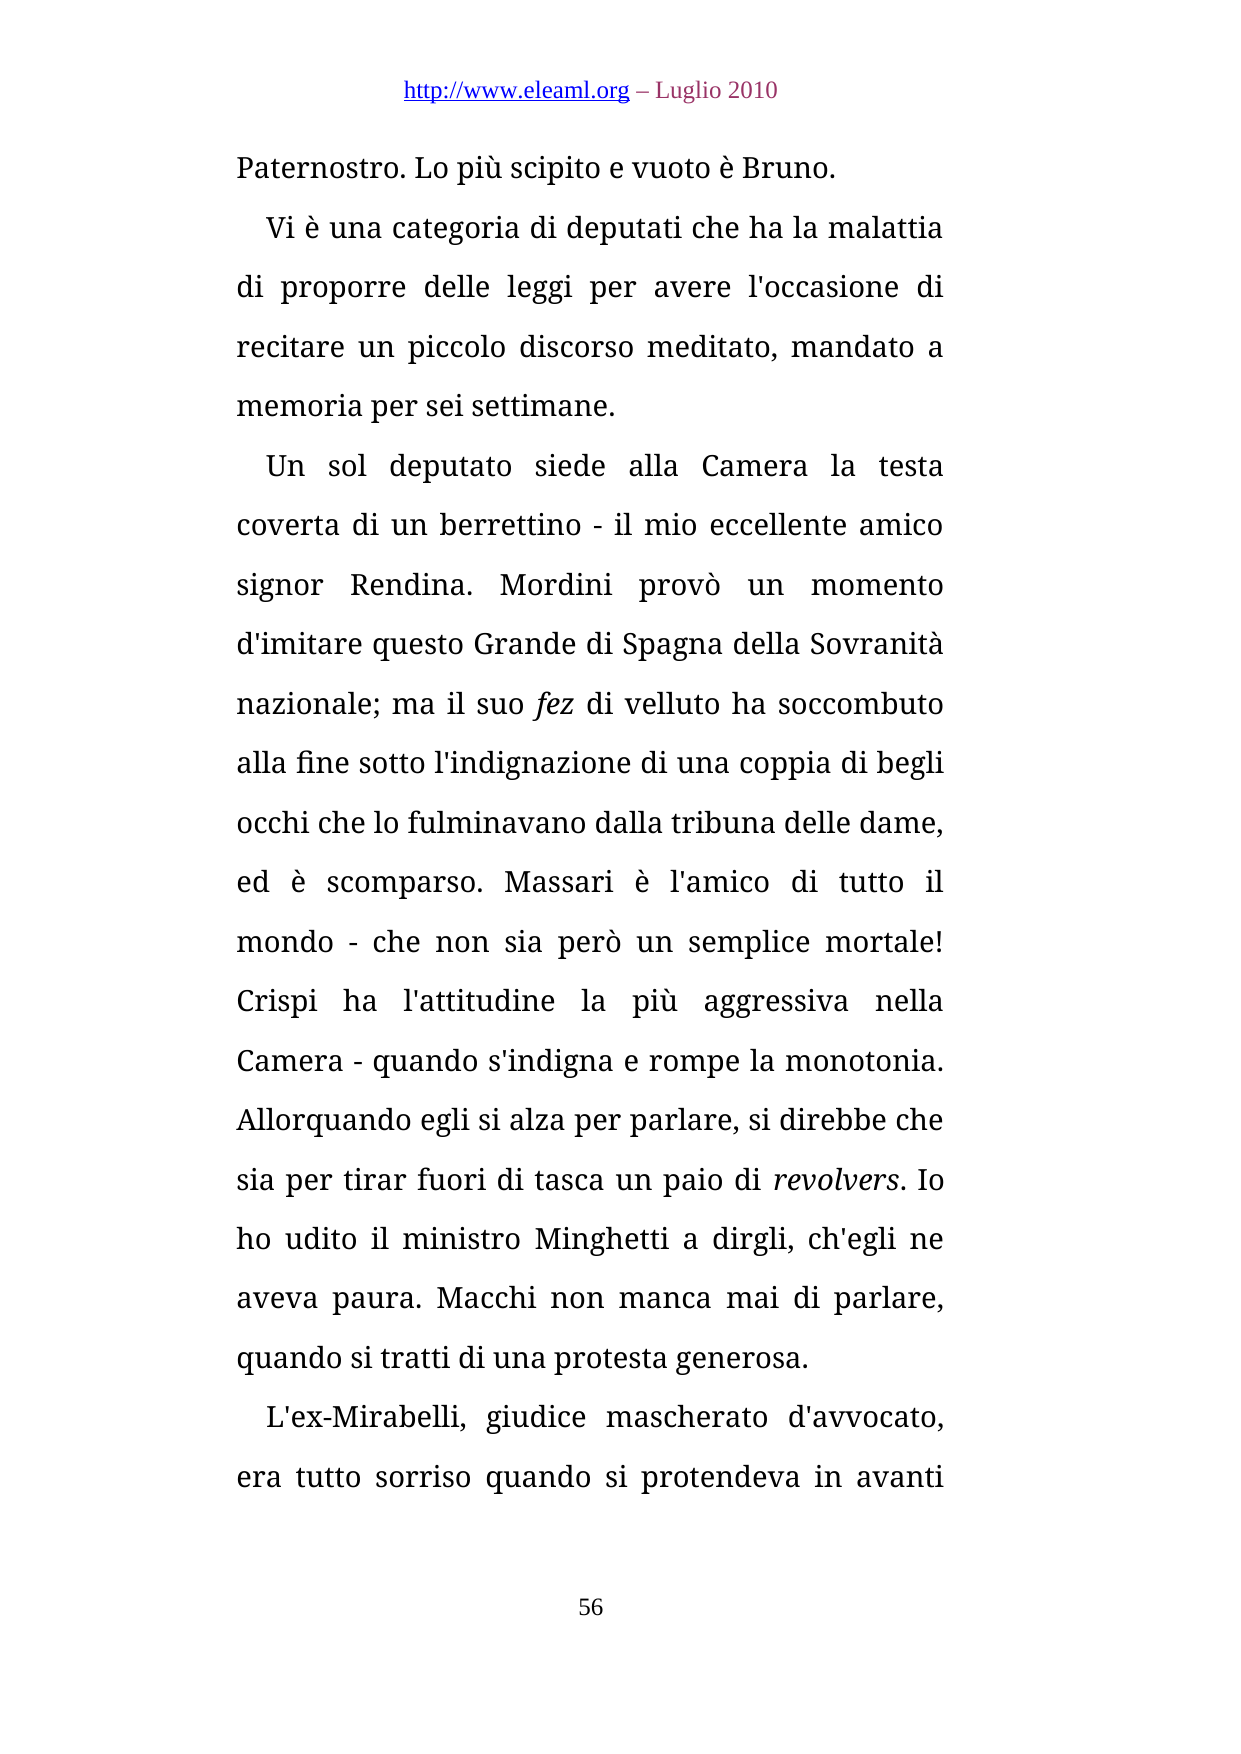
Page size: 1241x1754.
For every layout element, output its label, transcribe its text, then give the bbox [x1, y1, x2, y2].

text Paternostro. Lo più scipito e vuoto è Bruno. [236, 148, 945, 187]
text Un sol deputato siede alla Camera la testa coverta di un berrettino - il mio eccellente amico signor Rendina. Mordini provò un momento d'imitare questo Grande di Spagna della Sovranità nazionale; ma il suo fez di velluto ha soccombuto alla fine sotto l'indignazione di una coppia di begli occhi che lo fulminavano dalla tribuna delle dame, ed è scomparso. Massari è l'amico di tutto il mondo - che non sia però un semplice mortale! Crispi ha l'attitudine la più aggressiva nella Camera - quando s'indigna e rompe la monotonia. Allorquando egli si alza per parlare, si direbbe che sia per tirar fuori di tasca un paio di revolvers. Io ho udito il ministro Minghetti a dirgli, ch'egli ne aveva paura. Macchi non manca mai di parlare, quando si tratti di una protesta generosa. [236, 445, 945, 1377]
text Vi è una categoria di deputati che ha la malattia di proporre delle leggi per avere l'occasione di recitare un piccolo discorso meditato, mandato a memoria per sei settimane. [236, 207, 945, 425]
text L'ex-Mirabelli, giudice mascherato d'avvocato, era tutto sorriso quando si protendeva in avanti [236, 1397, 945, 1496]
